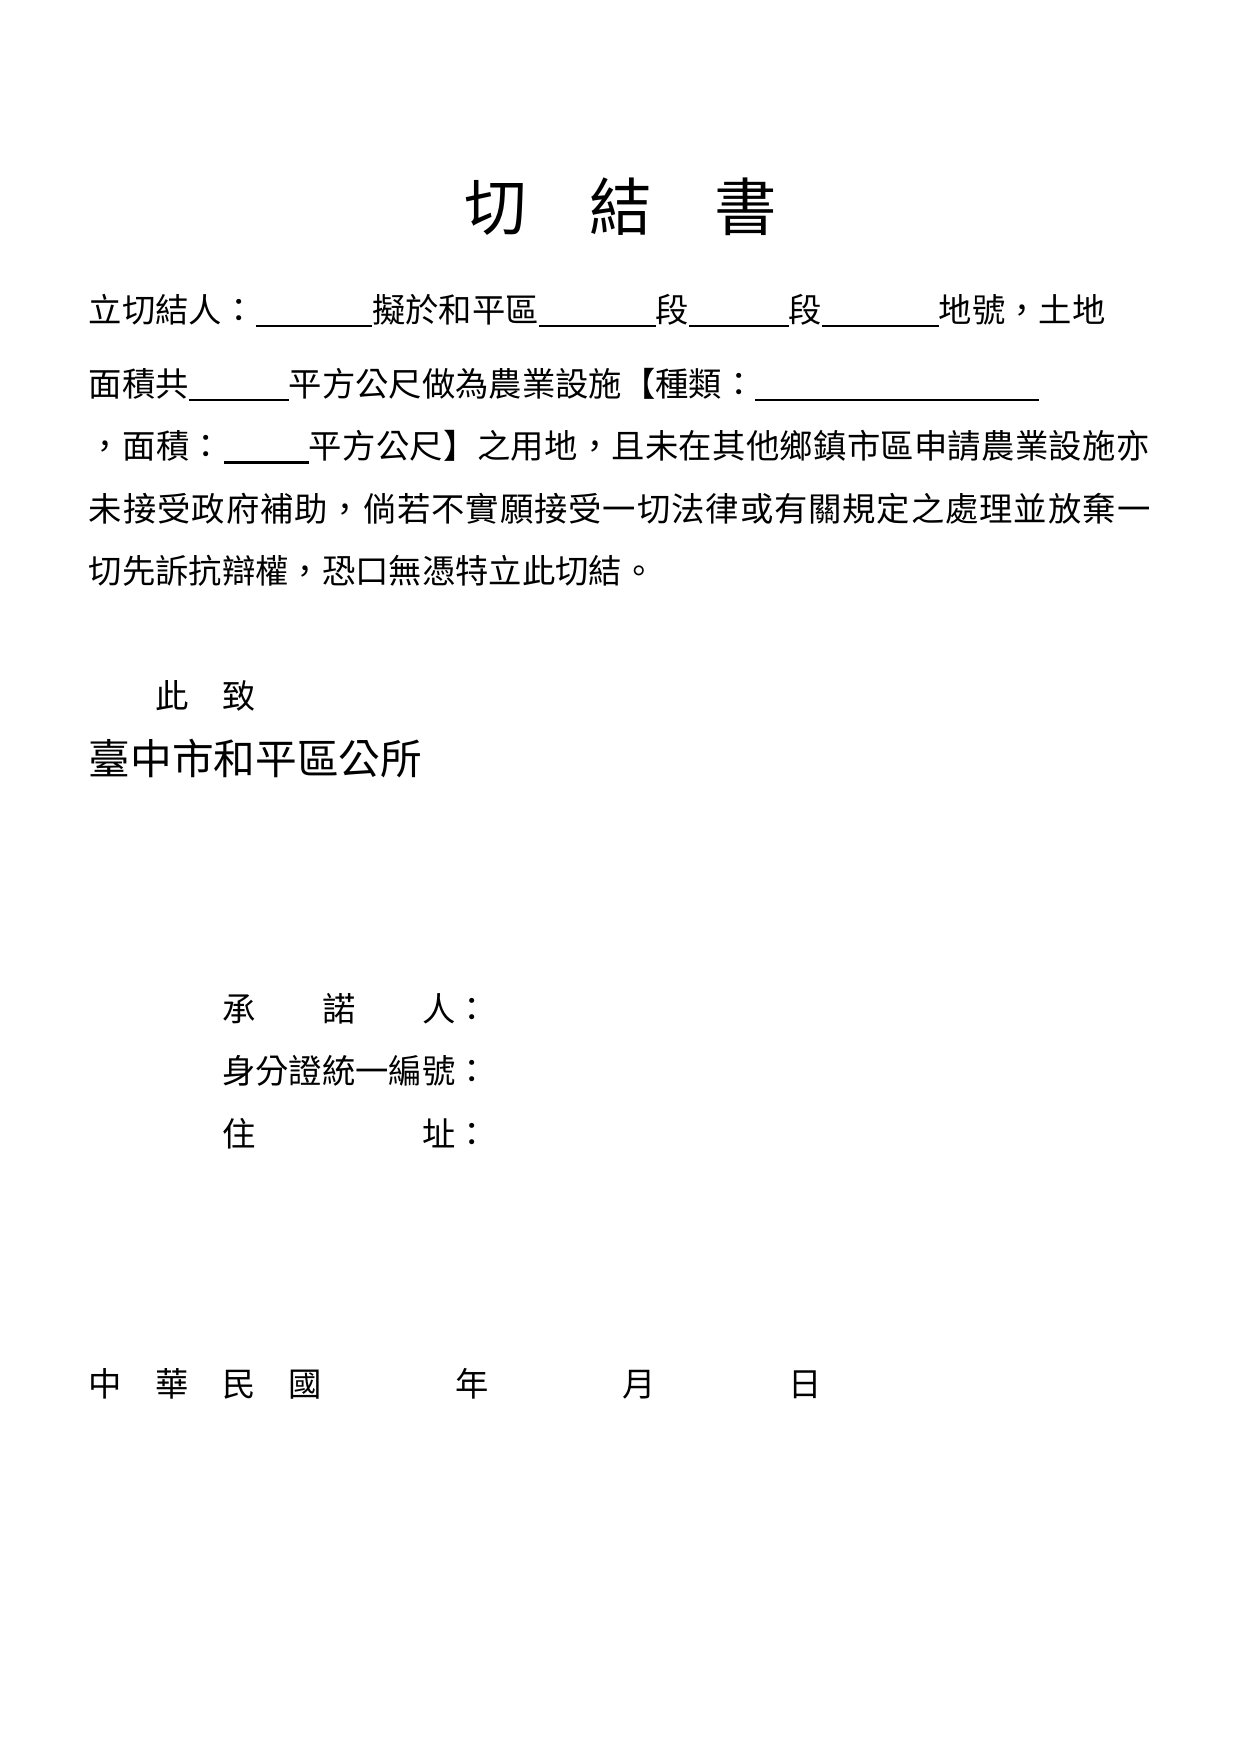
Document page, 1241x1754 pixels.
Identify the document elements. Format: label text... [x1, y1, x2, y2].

text 此 致 [89, 652, 1152, 715]
text ，面積： 平方公尺】之用地，且未在其他鄉鎮市區申請農業設施亦未接受政府補助，倘若不實願接受一切法律或有關規定之處理並放棄一切先訴抗辯權，恐口無憑特立此切結。 [89, 402, 1152, 590]
text 中 華 民 國 年 月 日 [89, 1340, 1152, 1402]
text 身分證統一編號： [89, 1027, 1152, 1090]
text 承 諾 人： [89, 965, 1152, 1027]
text 面積共 平方公尺做為農業設施【種類： [89, 340, 1152, 402]
text 切 結 書 [89, 130, 1152, 255]
text 臺中市和平區公所 [89, 715, 1152, 777]
text 住 址： [89, 1090, 1152, 1152]
text 立切結人： 擬於和平區 段 段 地號，土地 [89, 266, 1152, 329]
